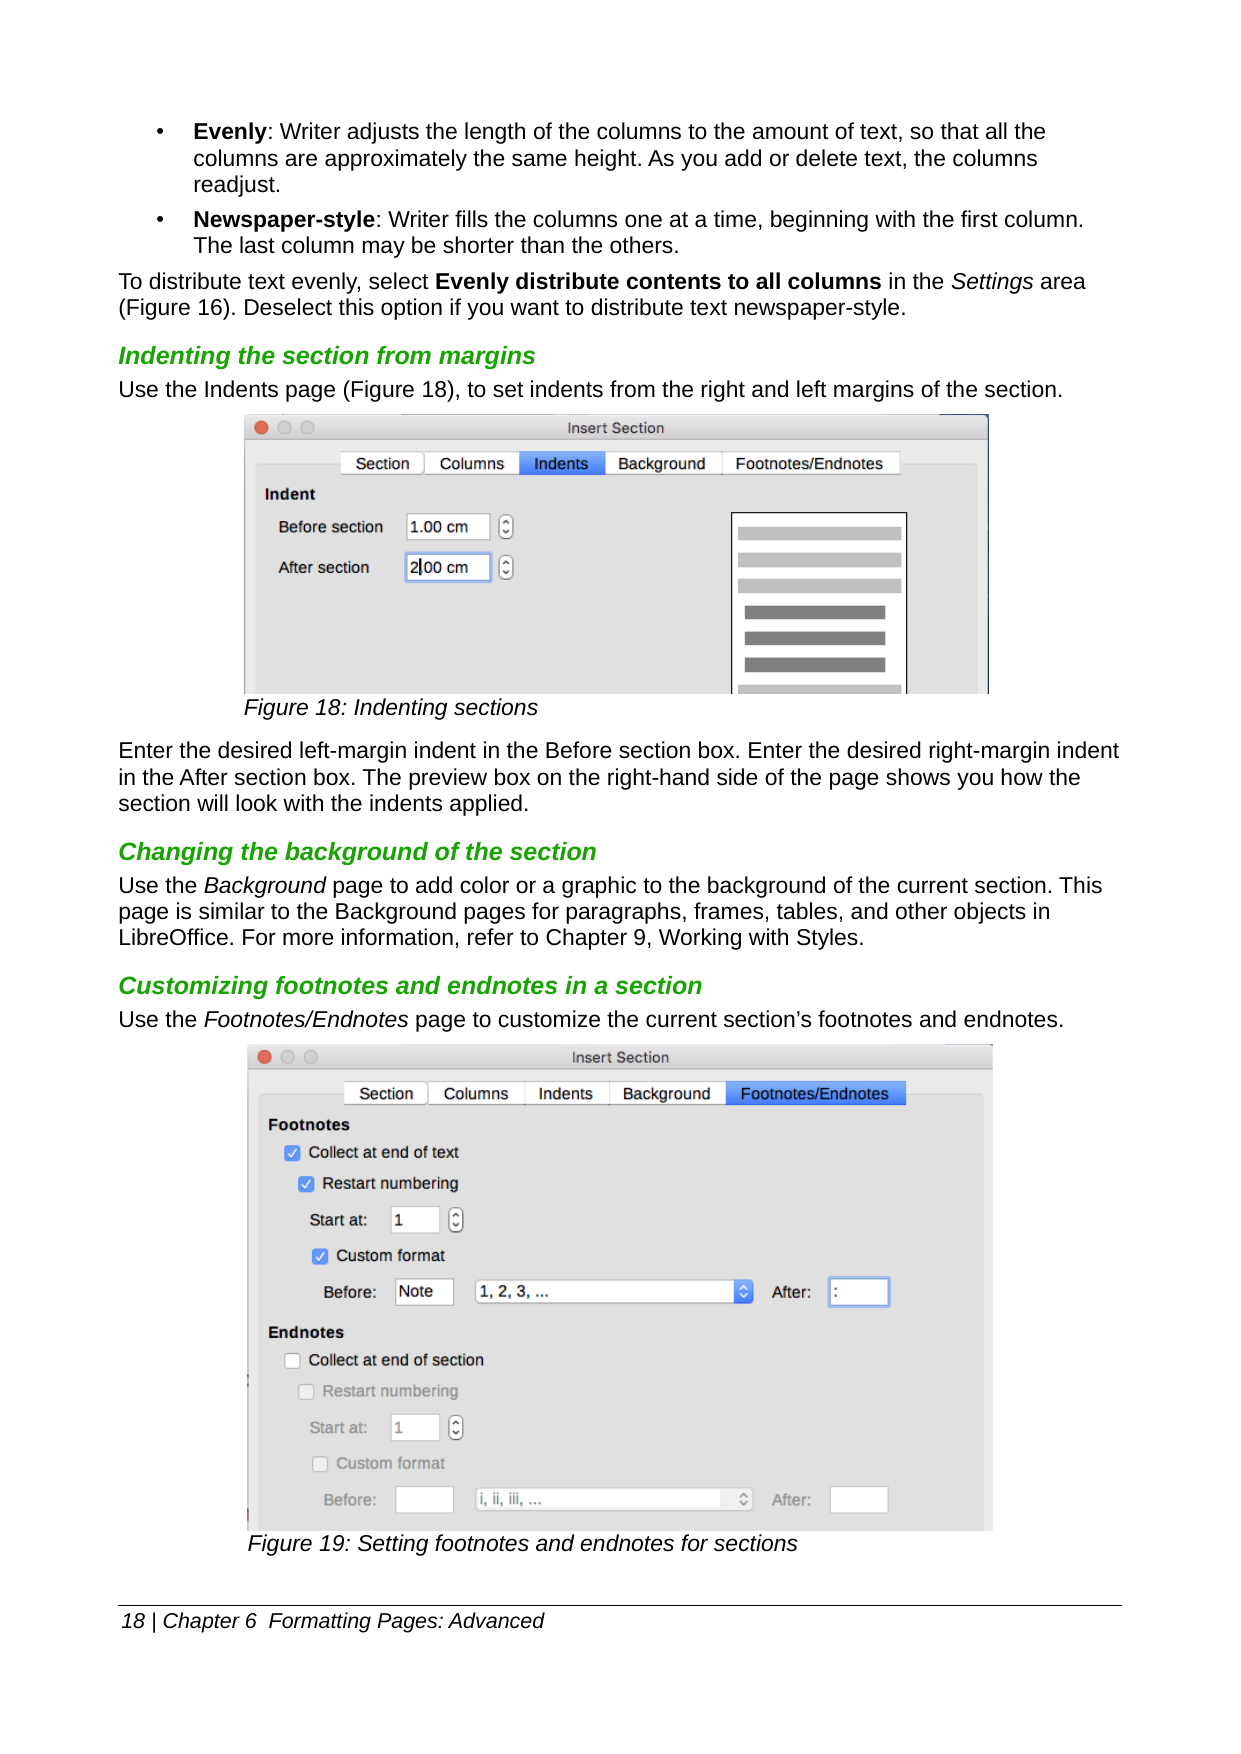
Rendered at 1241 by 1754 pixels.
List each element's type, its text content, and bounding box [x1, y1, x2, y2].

text Figure 19: Setting footnotes and endnotes for sections [247, 1531, 993, 1557]
picture [247, 1044, 993, 1531]
text Enter the desired left-margin indent in the Before section box. Enter the desired right-margin indent in the After section box. The preview box on the right-hand side of the page shows you how the section will look with the indents applied. [118, 737, 1122, 816]
list Evenly: Writer adjusts the length of the columns to the amount of text, so that all the columns are approximately the same height. As you add or delete text, the columns readjust. [156, 118, 1122, 197]
subtitle Indenting the section from margins [118, 341, 1122, 370]
subtitle Changing the background of the section [118, 837, 1122, 866]
text Use the Footnotes/Endnotes page to customize the current section’s footnotes and endnotes. [118, 1006, 1122, 1032]
text To distribute text evenly, select Evenly distribute contents to all columns in the Settings area (Figure 16). Deselect this option if you want to distribute text newspaper-style. [118, 268, 1122, 320]
text Use the Background page to add color or a graphic to the background of the current section. This page is similar to the Background pages for paragraphs, frames, tables, and other objects in LibreOffice. For more information, refer to Chapter 9, Working with Styles. [118, 872, 1122, 951]
text Figure 18: Indenting sections [244, 694, 997, 720]
subtitle Customizing footnotes and endnotes in a section [118, 971, 1122, 1000]
list Newspaper-style: Writer fills the columns one at a time, beginning with the first column. The last column may be shorter than the others. [156, 206, 1122, 259]
text Use the Indents page (Figure 18), to set indents from the right and left margins of the section. [118, 376, 1122, 402]
picture [243, 414, 989, 694]
